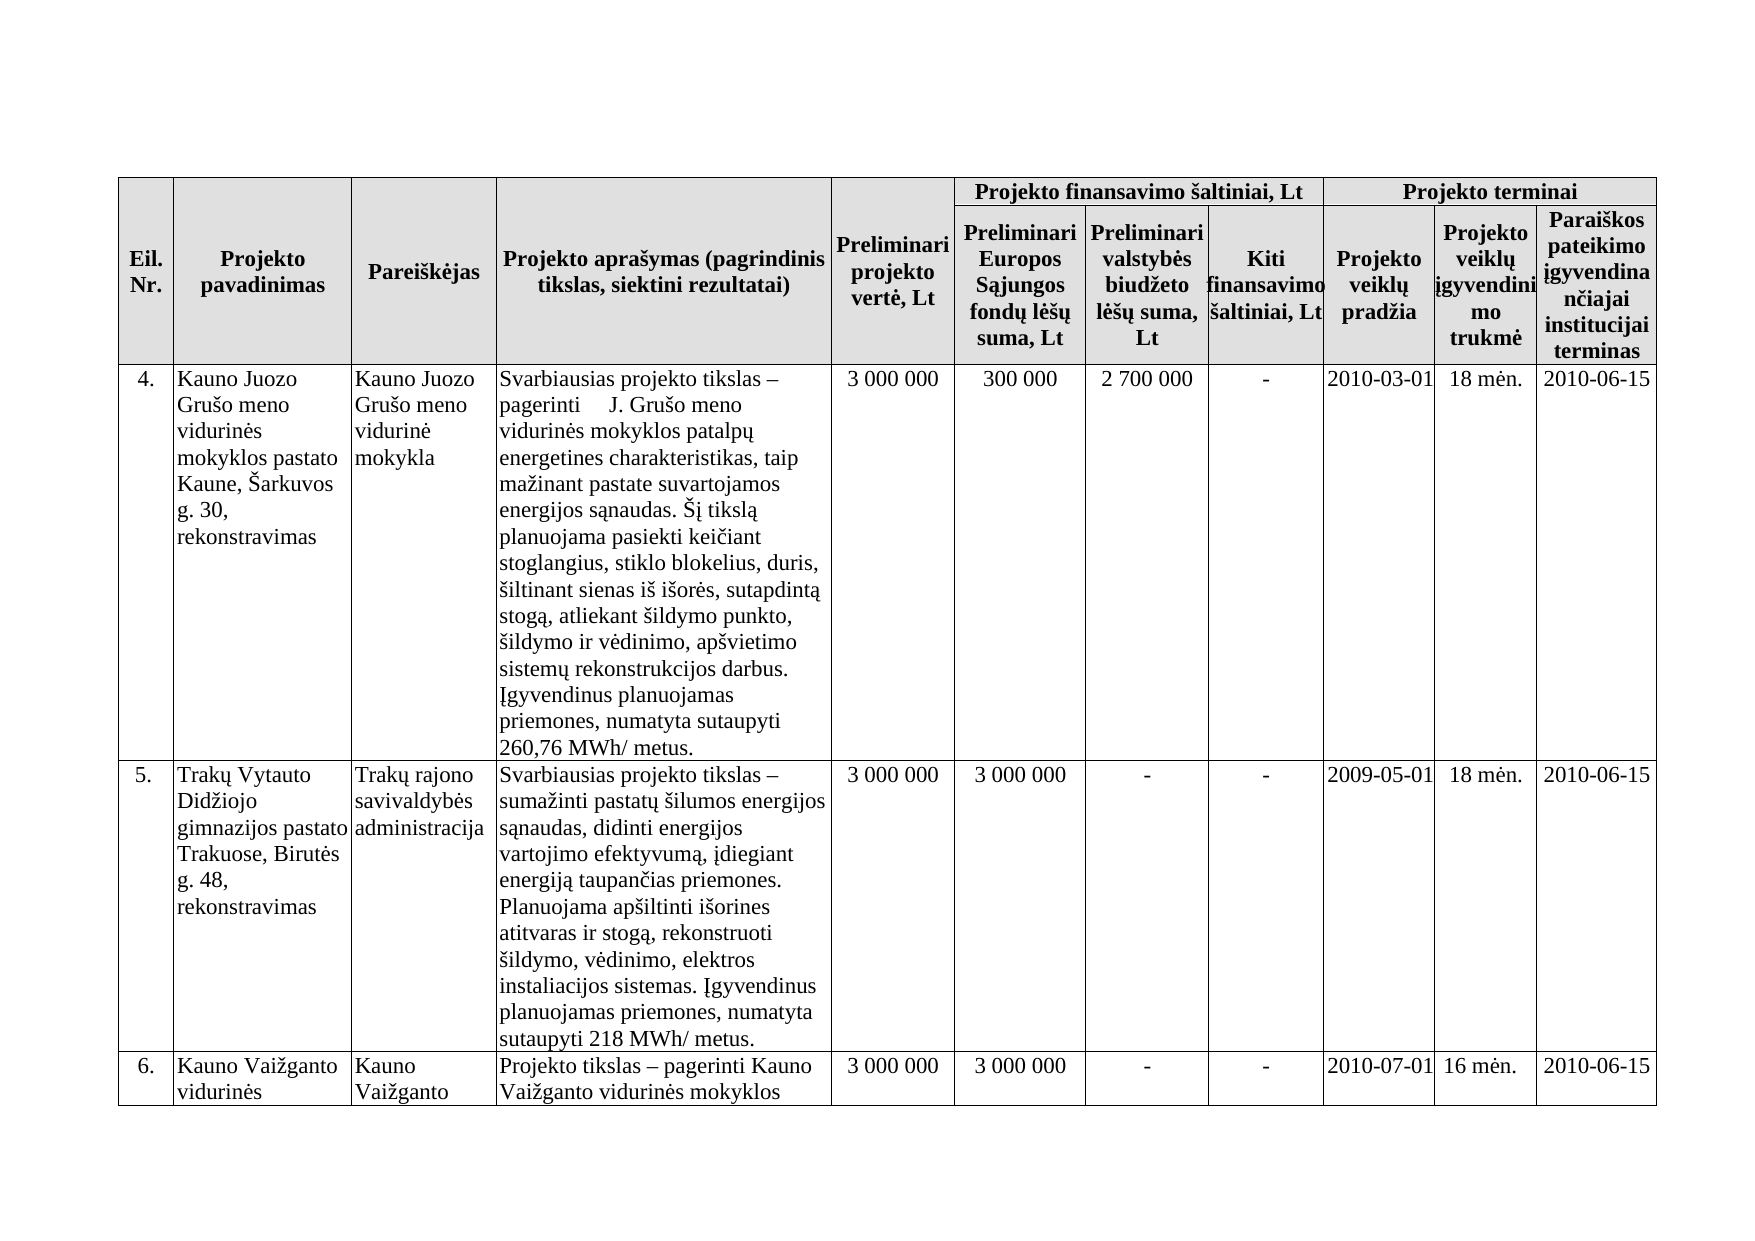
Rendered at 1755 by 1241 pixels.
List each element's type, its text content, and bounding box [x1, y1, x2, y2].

table_cell Projekto tikslas – pagerinti Kauno Vaižganto vidurinės mokyklos [497, 1052, 831, 1105]
table_cell Kauno Vaižganto [352, 1052, 496, 1105]
table_cell 3 000 000 [832, 1052, 954, 1105]
table_cell 16 mėn. [1435, 1052, 1536, 1105]
table_header Eil. Nr. [119, 178, 173, 364]
table_cell 4. [119, 365, 173, 760]
table_header Pareiškėjas [352, 178, 496, 364]
table_cell 18 mėn. [1435, 761, 1536, 1051]
table_cell 5. [119, 761, 173, 1051]
table_cell Kiti finansavimo šaltiniai, Lt [1209, 206, 1323, 364]
table_cell - [1086, 761, 1208, 1051]
table_cell 2009-05-01 [1324, 761, 1434, 1051]
table_cell 2010-06-15 [1537, 1052, 1656, 1105]
table_cell 3 000 000 [955, 1052, 1085, 1105]
table_cell 2010-06-15 [1537, 365, 1656, 760]
table_cell Projekto veiklų įgyvendinimo trukmė [1435, 206, 1536, 364]
table_cell 300 000 [955, 365, 1085, 760]
table_cell - [1209, 761, 1323, 1051]
table_cell Preliminari valstybės biudžeto lėšų suma, Lt [1086, 206, 1208, 364]
table_cell 3 000 000 [832, 365, 954, 760]
table_cell - [1209, 365, 1323, 760]
table_cell - [1086, 1052, 1208, 1105]
table_cell 2010-03-01 [1324, 365, 1434, 760]
table_cell 2 700 000 [1086, 365, 1208, 760]
table_cell 18 mėn. [1435, 365, 1536, 760]
table_cell 2010-06-15 [1537, 761, 1656, 1051]
table_cell Svarbiausias projekto tikslas – sumažinti pastatų šilumos energijos sąnaudas, didinti energijos vartojimo efektyvumą, įdiegiant energiją taupančias priemones. Planuojama apšiltinti išorines atitvaras ir stogą, rekonstruoti šildymo, vėdinimo, elektros instaliacijos sistemas. Įgyvendinus planuojamas priemones, numatyta sutaupyti 218 MWh/ metus. [497, 761, 831, 1051]
table_cell 3 000 000 [955, 761, 1085, 1051]
table_header Preliminari projekto vertė, Lt [832, 178, 954, 364]
table_cell Svarbiausias projekto tikslas – pagerinti J. Grušo meno vidurinės mokyklos patalpų energetines charakteristikas, taip mažinant pastate suvartojamos energijos sąnaudas. Šį tikslą planuojama pasiekti keičiant stoglangius, stiklo blokelius, duris, šiltinant sienas iš išorės, sutapdintą stogą, atliekant šildymo punkto, šildymo ir vėdinimo, apšvietimo sistemų rekonstrukcijos darbus. Įgyvendinus planuojamas priemones, numatyta sutaupyti 260,76 MWh/ metus. [497, 365, 831, 760]
table_cell Trakų Vytauto Didžiojo gimnazijos pastato Trakuose, Birutės g. 48, rekonstravimas [174, 761, 351, 1051]
table_header Projekto pavadinimas [174, 178, 351, 364]
table_cell 2010-07-01 [1324, 1052, 1434, 1105]
table_cell Preliminari Europos Sąjungos fondų lėšų suma, Lt [955, 206, 1085, 364]
table_cell Kauno Juozo Grušo meno vidurinė mokykla [352, 365, 496, 760]
table_header Projekto terminai [1324, 178, 1656, 204]
table_cell Paraiškos pateikimo įgyvendinančiajai institucijai terminas [1537, 206, 1656, 364]
table_header Projekto finansavimo šaltiniai, Lt [955, 178, 1323, 204]
table_cell Projekto veiklų pradžia [1324, 206, 1434, 364]
table_header Projekto aprašymas (pagrindinis tikslas, siektini rezultatai) [497, 178, 831, 364]
table_cell Kauno Juozo Grušo meno vidurinės mokyklos pastato Kaune, Šarkuvos g. 30, rekonstravimas [174, 365, 351, 760]
table_cell 3 000 000 [832, 761, 954, 1051]
table_cell Trakų rajono savivaldybės administracija [352, 761, 496, 1051]
table_cell - [1209, 1052, 1323, 1105]
table_cell Kauno Vaižganto vidurinės [174, 1052, 351, 1105]
table_cell 6. [119, 1052, 173, 1105]
